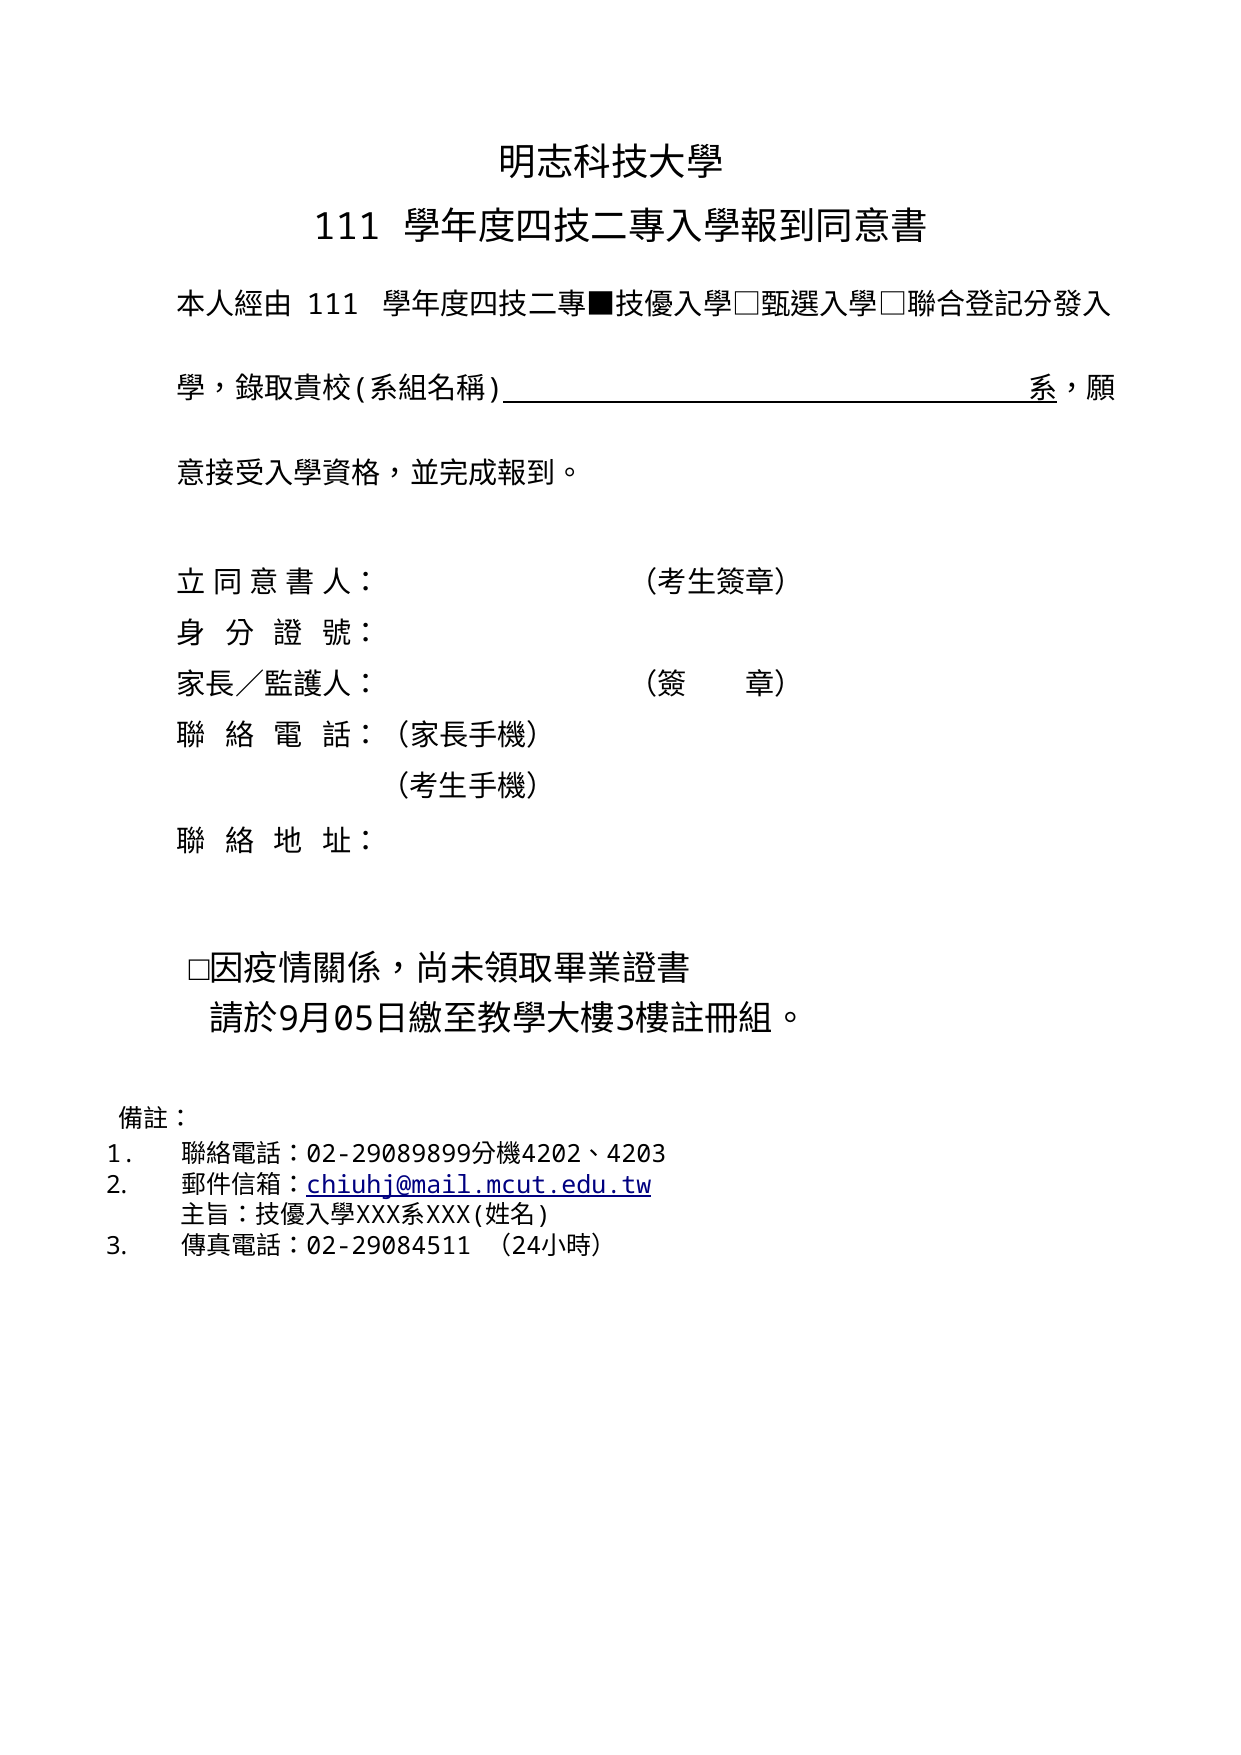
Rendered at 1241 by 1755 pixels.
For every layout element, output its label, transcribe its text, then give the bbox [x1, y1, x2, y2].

list 傳真電話：02-29084511 （24小時） [106, 1230, 1140, 1261]
list 聯絡電話：02-29089899分機4202、4203 [106, 1138, 1140, 1168]
subtitle 111 學年度四技二專入學報到同意書 [106, 189, 1134, 252]
text 聯絡地址： [176, 818, 1134, 860]
text 請於9月05日繳至教學大樓3樓註冊組。 [106, 991, 1134, 1041]
text □因疫情關係，尚未領取畢業證書 [106, 940, 1134, 990]
text 備註： [118, 1088, 1134, 1137]
subtitle 本人經由 111 學年度四技二專■技優入學□甄選入學□聯合登記分發入學，錄取貴校(系組名稱) 系，願意接受入學資格，並完成報到。 [176, 280, 1134, 492]
text 家長／監護人： （簽 章） 聯絡電話：（家長手機） [176, 661, 804, 754]
text 立同意書人： （考生簽章） 身分證號： [176, 559, 804, 652]
text （考生手機） [322, 762, 1134, 805]
list 郵件信箱：chiuhj@mail.mcut.edu.tw [106, 1168, 1140, 1199]
subtitle 明志科技大學 [106, 125, 1134, 189]
text 主旨：技優入學XXX系XXX(姓名) [181, 1199, 1140, 1230]
